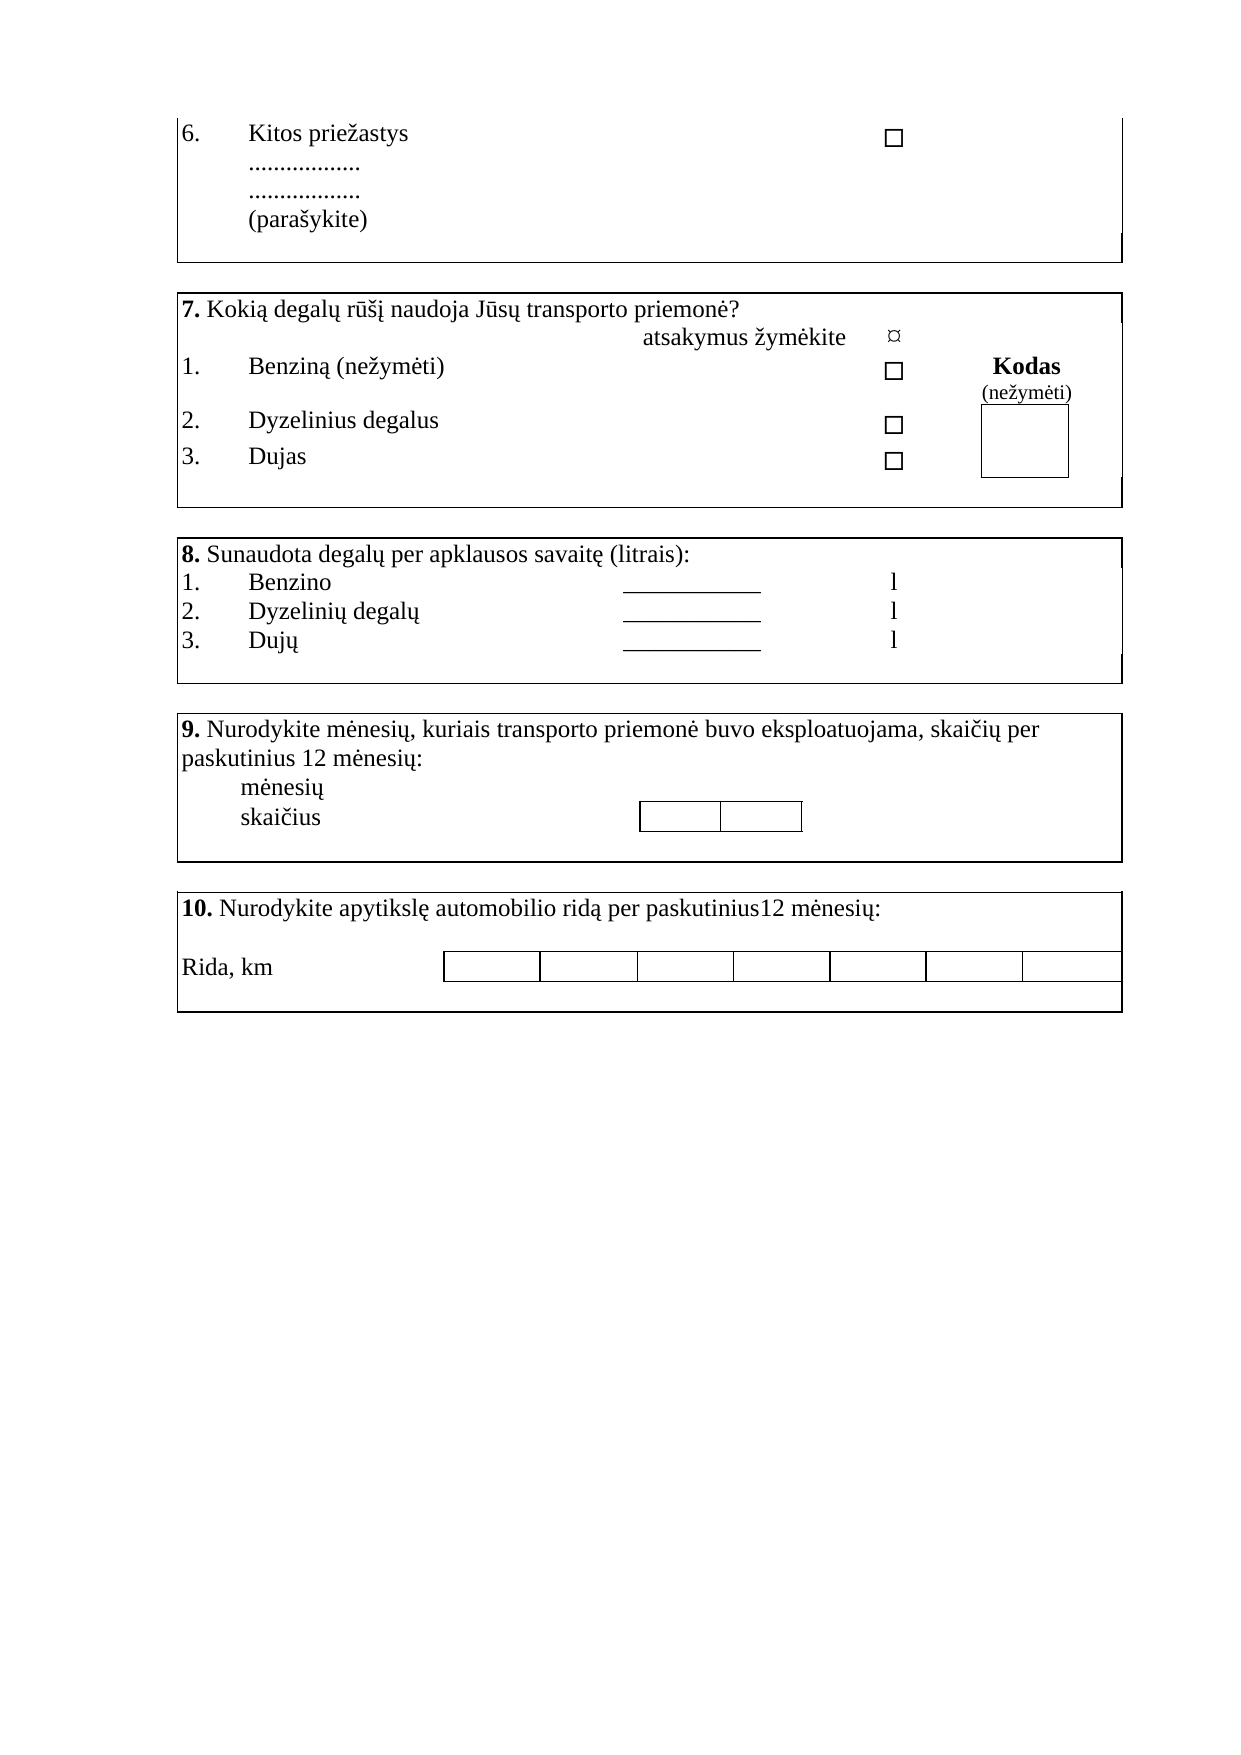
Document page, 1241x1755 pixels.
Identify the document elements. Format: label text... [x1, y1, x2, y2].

table_cell ___________ [619, 568, 856, 596]
table_cell [244, 477, 856, 507]
table_cell [178, 323, 244, 351]
table_header 7. Kokią degalų rūšį naudoja Jūsų transporto priemonė? [178, 294, 1121, 322]
table_cell [926, 922, 1022, 951]
table_cell [1069, 625, 1122, 654]
table_header 10. Nurodykite apytikslę automobilio ridą per paskutinius12 mėnesių: [178, 893, 1121, 922]
table_cell [244, 233, 856, 262]
table_cell [637, 982, 733, 1011]
table_cell [830, 922, 926, 951]
table_cell [1069, 118, 1122, 233]
table_cell [638, 952, 733, 981]
table_cell [802, 801, 1121, 831]
table_cell l [856, 625, 931, 654]
table_cell Dujų [244, 625, 619, 654]
table_cell Benzino [244, 568, 619, 596]
table_cell [641, 802, 720, 831]
table_cell [619, 654, 856, 682]
table_cell [] [856, 441, 931, 477]
table_cell [1023, 952, 1121, 981]
table_cell [720, 832, 802, 861]
table_cell [1069, 654, 1121, 682]
table_cell [733, 982, 830, 1011]
table_cell [178, 981, 444, 1011]
table_cell Dyzelinius degalus [244, 404, 856, 441]
table_cell [982, 441, 1068, 477]
table_cell [733, 922, 830, 951]
table_cell [931, 118, 981, 233]
table_header 8. Sunaudota degalų per apklausos savaitę (litrais): [178, 539, 1121, 567]
table_cell 6. [178, 118, 244, 233]
table_cell [1022, 922, 1121, 951]
table_cell Kitos priežastys .................. .................. (parašykite) [244, 118, 856, 233]
table_cell [1069, 596, 1122, 625]
table_cell Dyzelinių degalų [244, 596, 619, 625]
table_cell [244, 654, 619, 682]
table_cell Dujas [244, 441, 856, 477]
table_cell [931, 654, 1069, 682]
table_cell [981, 478, 1069, 507]
table_cell [856, 477, 931, 507]
table_cell Kodas (nežymėti) [931, 351, 1122, 404]
table_cell [] [856, 351, 931, 404]
table_cell [927, 952, 1022, 981]
table_cell [931, 568, 1069, 596]
table_cell [982, 405, 1068, 441]
table_cell [178, 233, 244, 262]
table_cell [1069, 568, 1122, 596]
table_cell 2. [178, 404, 244, 441]
table_cell [445, 952, 539, 981]
table_cell [540, 982, 637, 1011]
table_cell skaičius [178, 801, 639, 831]
table_cell [178, 922, 444, 951]
table_cell [931, 441, 981, 477]
table_cell [856, 654, 931, 682]
table_cell [1022, 982, 1121, 1011]
table_cell 3. [178, 441, 244, 477]
table_cell 1. [178, 351, 244, 404]
table_cell [931, 404, 981, 441]
table_cell ___________ [619, 625, 856, 654]
table_cell [1069, 233, 1121, 262]
table_cell ___________ [619, 596, 856, 625]
table_cell 1. [178, 568, 244, 596]
table_cell atsakymus žymėkite [244, 323, 856, 351]
table_cell [931, 477, 981, 507]
table_cell [931, 323, 1122, 351]
table_cell [981, 233, 1069, 262]
table_cell Benziną (nežymėti) [244, 351, 856, 404]
table_cell Rida, km [178, 951, 443, 981]
table_cell [830, 982, 926, 1011]
table_cell mėnesių [178, 772, 640, 801]
table_cell [734, 952, 829, 981]
table_cell 3. [178, 625, 244, 654]
table_cell [926, 982, 1022, 1011]
table_cell [1069, 477, 1121, 507]
table_cell [931, 233, 981, 262]
table_cell 2. [178, 596, 244, 625]
table_cell [1069, 404, 1122, 441]
table_cell [831, 952, 925, 981]
table_cell [1069, 441, 1122, 477]
table_cell [] [856, 118, 931, 233]
table_cell [178, 654, 244, 682]
table_header 9. Nurodykite mėnesių, kuriais transporto priemonė buvo eksploatuojama, skaičių per paskutinius 12 mėnesių: [178, 714, 1121, 772]
table_cell [720, 772, 802, 801]
table_cell [856, 233, 931, 262]
table_cell [178, 477, 244, 507]
table_cell [444, 922, 540, 951]
table_cell [640, 832, 720, 861]
table_cell [x] [856, 323, 931, 351]
table_cell [178, 831, 640, 861]
table_cell [931, 625, 1069, 654]
table_cell l [856, 596, 931, 625]
table_cell [802, 772, 1121, 801]
table_cell l [856, 568, 931, 596]
table_cell [981, 118, 1069, 233]
table_cell [931, 596, 1069, 625]
table_cell [640, 772, 720, 801]
table_cell [541, 952, 637, 981]
table_cell [] [856, 404, 931, 441]
table_cell [802, 831, 1121, 861]
table_cell [721, 802, 801, 831]
table_cell [540, 922, 637, 951]
table_cell [637, 922, 733, 951]
table_cell [444, 982, 540, 1011]
